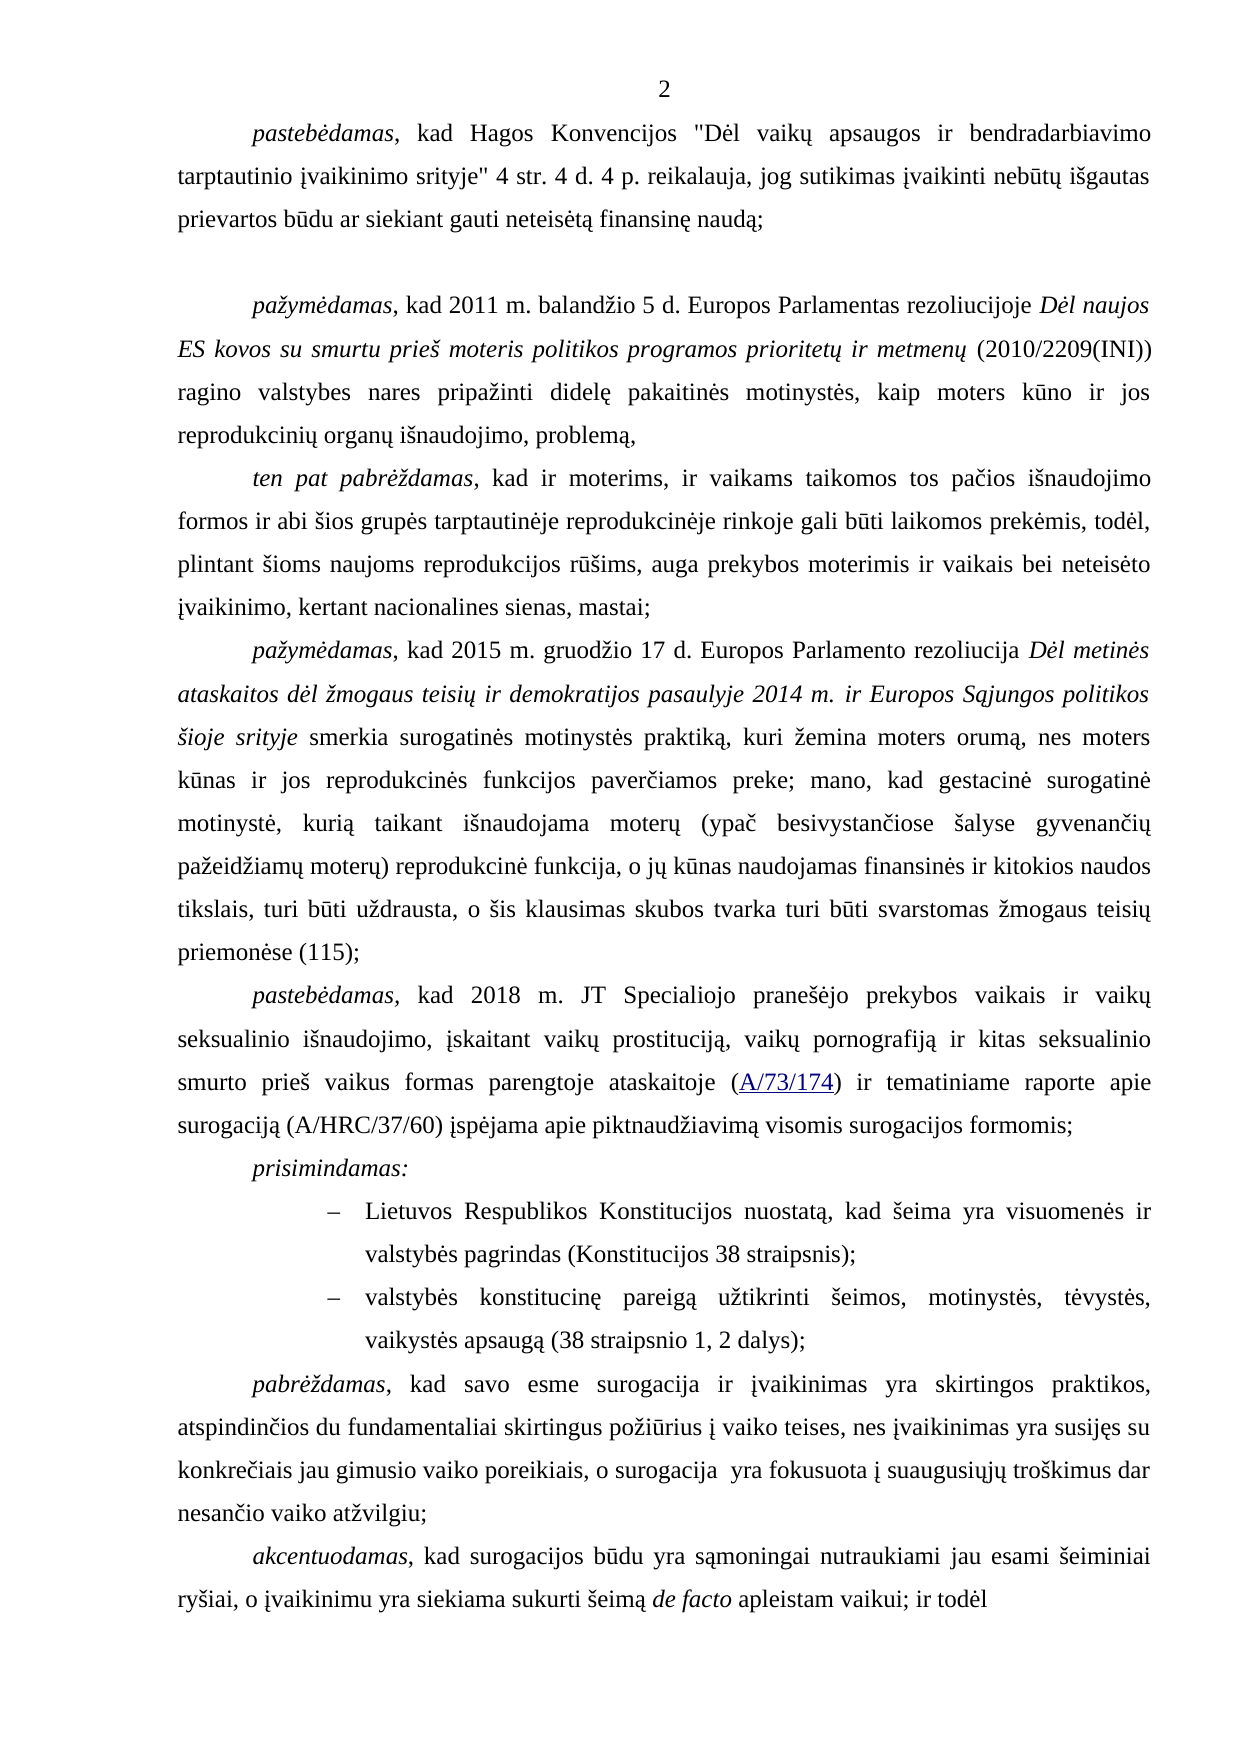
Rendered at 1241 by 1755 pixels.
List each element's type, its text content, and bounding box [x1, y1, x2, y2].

list Lietuvos Respublikos Konstitucijos nuostatą, kad šeima yra visuomenės ir valstybės pagrindas (Konstitucijos 38 straipsnis); [327, 1196, 1152, 1268]
text pažymėdamas, kad 2015 m. gruodžio 17 d. Europos Parlamento rezoliucija Dėl metinės ataskaitos dėl žmogaus teisių ir demokratijos pasaulyje 2014 m. ir Europos Sąjungos politikos šioje srityje smerkia surogatinės motinystės praktiką, kuri žemina moters orumą, nes moters kūnas ir jos reprodukcinės funkcijos paverčiamos preke; mano, kad gestacinė surogatinė motinystė, kurią taikant išnaudojama moterų (ypač besivystančiose šalyse gyvenančių pažeidžiamų moterų) reprodukcinė funkcija, o jų kūnas naudojamas finansinės ir kitokios naudos tikslais, turi būti uždrausta, o šis klausimas skubos tvarka turi būti svarstomas žmogaus teisių priemonėse (115); [177, 636, 1152, 966]
text akcentuodamas, kad surogacijos būdu yra sąmoningai nutraukiami jau esami šeiminiai ryšiai, o įvaikinimu yra siekiama sukurti šeimą de facto apleistam vaikui; ir todėl [177, 1541, 1152, 1613]
text pastebėdamas, kad Hagos Konvencijos "Dėl vaikų apsaugos ir bendradarbiavimo tarptautinio įvaikinimo srityje" 4 str. 4 d. 4 p. reikalauja, jog sutikimas įvaikinti nebūtų išgautas prievartos būdu ar siekiant gauti neteisėtą finansinę naudą; [177, 118, 1152, 233]
text ten pat pabrėždamas, kad ir moterims, ir vaikams taikomos tos pačios išnaudojimo formos ir abi šios grupės tarptautinėje reprodukcinėje rinkoje gali būti laikomos prekėmis, todėl, plintant šioms naujoms reprodukcijos rūšims, auga prekybos moterimis ir vaikais bei neteisėto įvaikinimo, kertant nacionalines sienas, mastai; [177, 463, 1152, 621]
text pabrėždamas, kad savo esme surogacija ir įvaikinimas yra skirtingos praktikos, atspindinčios du fundamentaliai skirtingus požiūrius į vaiko teises, nes įvaikinimas yra susijęs su konkrečiais jau gimusio vaiko poreikiais, o surogacija yra fokusuota į suaugusiųjų troškimus dar nesančio vaiko atžvilgiu; [177, 1369, 1152, 1527]
text pažymėdamas, kad 2011 m. balandžio 5 d. Europos Parlamentas rezoliucijoje Dėl naujos ES kovos su smurtu prieš moteris politikos programos prioritetų ir metmenų (2010/2209(INI)) ragino valstybes nares pripažinti didelę pakaitinės motinystės, kaip moters kūno ir jos reprodukcinių organų išnaudojimo, problemą, [177, 291, 1152, 449]
list valstybės konstitucinę pareigą užtikrinti šeimos, motinystės, tėvystės, vaikystės apsaugą (38 straipsnio 1, 2 dalys); [327, 1282, 1152, 1354]
text prisimindamas: [177, 1153, 1152, 1182]
text pastebėdamas, kad 2018 m. JT Specialiojo pranešėjo prekybos vaikais ir vaikų seksualinio išnaudojimo, įskaitant vaikų prostituciją, vaikų pornografiją ir kitas seksualinio smurto prieš vaikus formas parengtoje ataskaitoje (A/73/174) ir tematiniame raporte apie surogaciją (A/HRC/37/60) įspėjama apie piktnaudžiavimą visomis surogacijos formomis; [177, 981, 1152, 1139]
